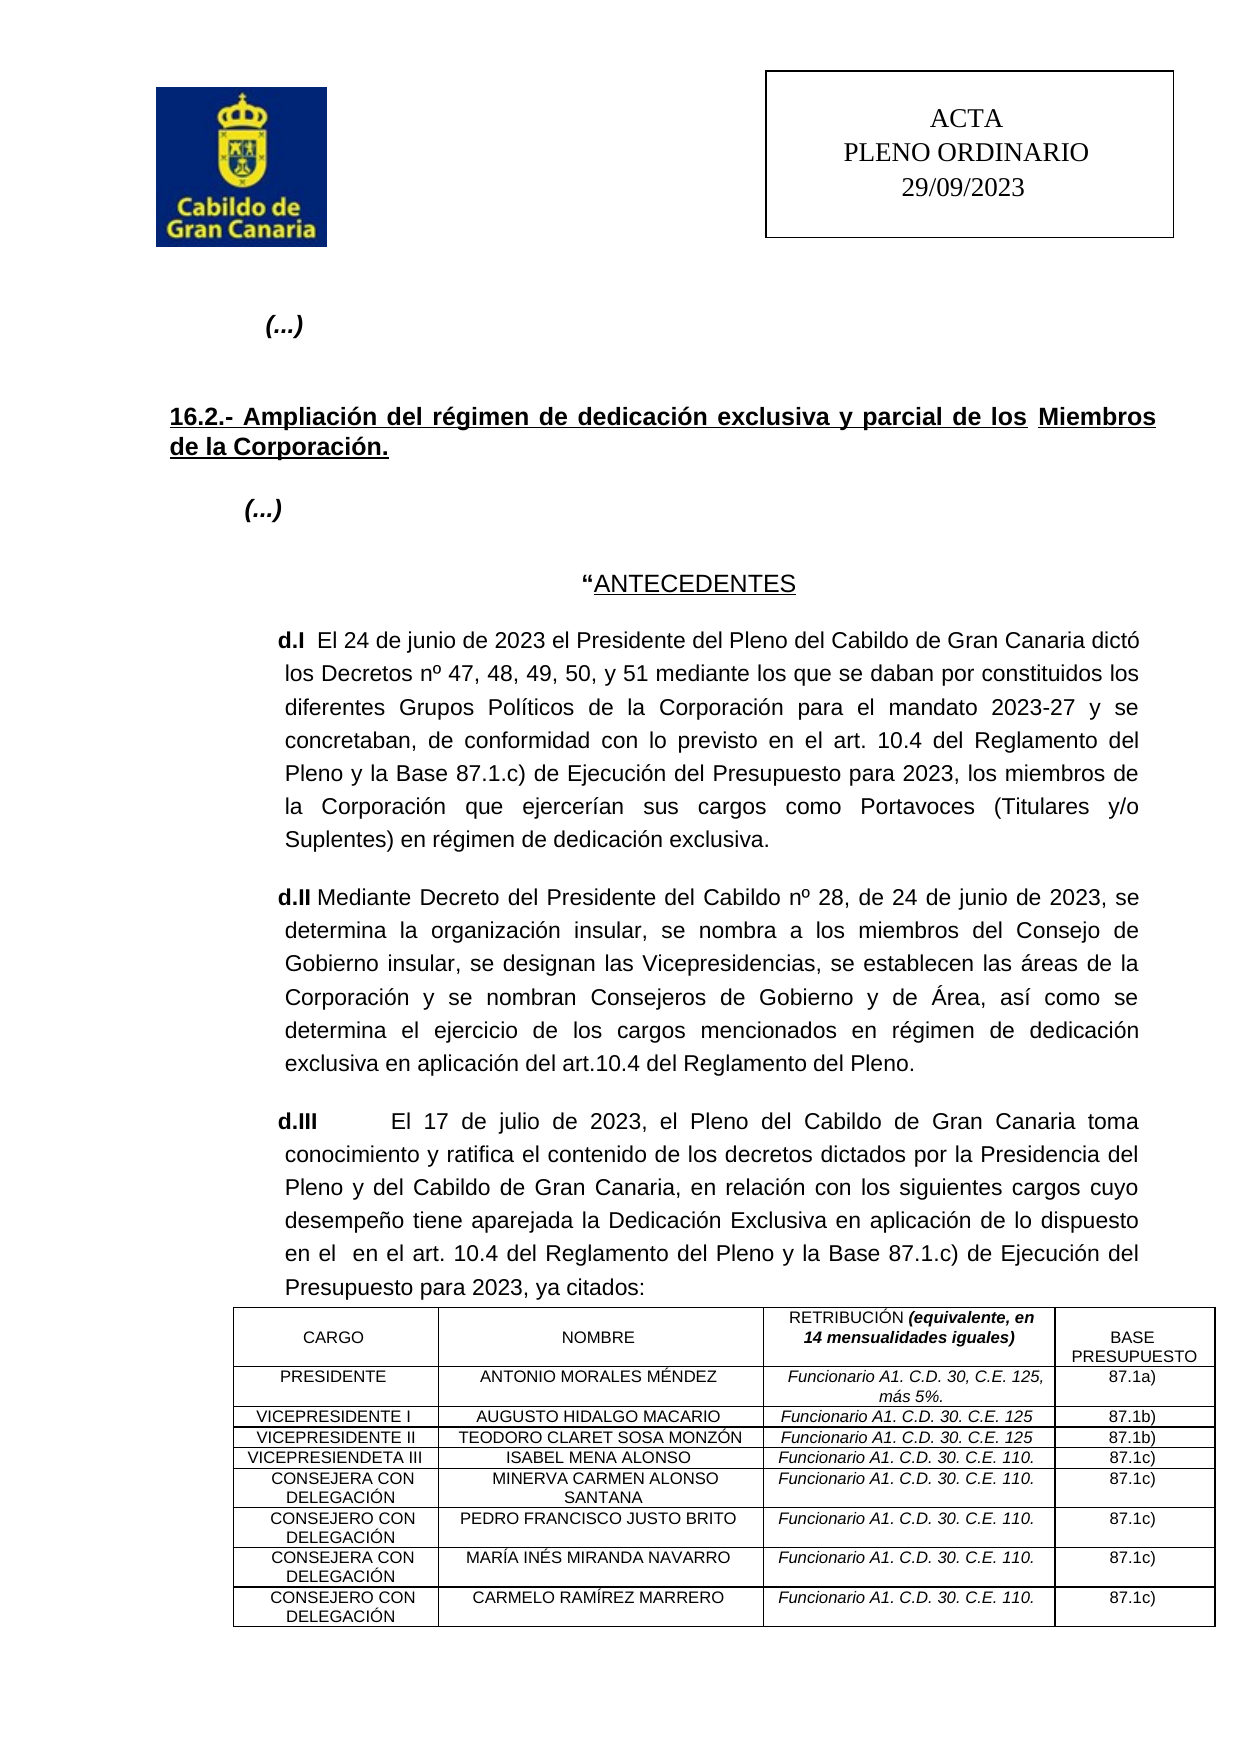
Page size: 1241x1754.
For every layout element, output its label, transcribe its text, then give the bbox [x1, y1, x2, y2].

table_cell MARÍA INÉS MIRANDA NAVARRO [439, 1548, 763, 1586]
table_cell ANTONIO MORALES MÉNDEZ [439, 1367, 763, 1406]
table_cell VICEPRESIDENTE II [234, 1428, 438, 1447]
table_cell Funcionario A1. C.D. 30. C.E. 110. [764, 1448, 1054, 1467]
table_cell 87.1c) [1056, 1469, 1214, 1507]
table_cell Funcionario A1. C.D. 30, C.E. 125, más 5%. [764, 1367, 1054, 1406]
picture [156, 87, 327, 247]
table_cell TEODORO CLARET SOSA MONZÓN [439, 1428, 763, 1447]
table_header BASE PRESUPUESTO [1056, 1308, 1214, 1366]
text 16.2.- Ampliación del régimen de dedicación exclusiva y parcial de los Miembros de la Corporación. [169, 402, 1156, 461]
table_cell 87.1c) [1056, 1448, 1214, 1467]
table_cell CONSEJERO CON DELEGACIÓN [234, 1588, 438, 1626]
table_header NOMBRE [439, 1308, 763, 1366]
table_cell Funcionario A1. C.D. 30. C.E. 110. [764, 1469, 1054, 1507]
table_cell Funcionario A1. C.D. 30. C.E. 125 [764, 1428, 1054, 1447]
table_cell VICEPRESIENDETA III [234, 1448, 438, 1467]
table_cell MINERVA CARMEN ALONSO SANTANA [439, 1469, 763, 1507]
text (...) [244, 494, 1141, 522]
table_header RETRIBUCIÓN (equivalente, en 14 mensualidades iguales) [764, 1308, 1054, 1366]
list Mediante Decreto del Presidente del Cabildo nº 28, de 24 de junio de 2023, se determina la organización insular, se nombra a los miembros del Consejo de Gobierno insular, se designan las Vicepresidencias, se establecen las áreas de la Corporación y se nombran Consejeros de Gobierno y de Área, así como se determina el ejercicio de los cargos mencionados en régimen de dedicación exclusiva en aplicación del art.10.4 del Reglamento del Pleno. [278, 884, 1140, 1076]
table_cell CARMELO RAMÍREZ MARRERO [439, 1588, 763, 1626]
table_cell CONSEJERA CON DELEGACIÓN [234, 1469, 438, 1507]
table_cell 87.1c) [1056, 1508, 1214, 1547]
table_header CARGO [234, 1308, 438, 1366]
table_cell PEDRO FRANCISCO JUSTO BRITO [439, 1508, 763, 1547]
list El 24 de junio de 2023 el Presidente del Pleno del Cabildo de Gran Canaria dictó los Decretos nº 47, 48, 49, 50, y 51 mediante los que se daban por constituidos los diferentes Grupos Políticos de la Corporación para el mandato 2023-27 y se concretaban, de conformidad con lo previsto en el art. 10.4 del Reglamento del Pleno y la Base 87.1.c) de Ejecución del Presupuesto para 2023, los miembros de la Corporación que ejercerían sus cargos como Portavoces (Titulares y/o Suplentes) en régimen de dedicación exclusiva. [278, 627, 1140, 852]
table_cell 87.1c) [1056, 1548, 1214, 1586]
table_cell CONSEJERO CON DELEGACIÓN [234, 1508, 438, 1547]
table_cell 87.1b) [1056, 1428, 1214, 1447]
text “ANTECEDENTES [228, 569, 1156, 598]
table_cell 87.1c) [1056, 1588, 1214, 1626]
list El 17 de julio de 2023, el Pleno del Cabildo de Gran Canaria toma conocimiento y ratifica el contenido de los decretos dictados por la Presidencia del Pleno y del Cabildo de Gran Canaria, en relación con los siguientes cargos cuyo desempeño tiene aparejada la Dedicación Exclusiva en aplicación de lo dispuesto en el en el art. 10.4 del Reglamento del Pleno y la Base 87.1.c) de Ejecución del Presupuesto para 2023, ya citados: [278, 1108, 1140, 1300]
table_cell ISABEL MENA ALONSO [439, 1448, 763, 1467]
table_cell PRESIDENTE [234, 1367, 438, 1406]
table_cell CONSEJERA CON DELEGACIÓN [234, 1548, 438, 1586]
table_cell VICEPRESIDENTE I [234, 1407, 438, 1426]
table_cell Funcionario A1. C.D. 30. C.E. 110. [764, 1548, 1054, 1586]
table_cell Funcionario A1. C.D. 30. C.E. 125 [764, 1407, 1054, 1426]
table_cell 87.1b) [1056, 1407, 1214, 1426]
table_cell Funcionario A1. C.D. 30. C.E. 110. [764, 1588, 1054, 1626]
table_cell 87.1a) [1056, 1367, 1214, 1406]
table_cell AUGUSTO HIDALGO MACARIO [439, 1407, 763, 1426]
table_cell Funcionario A1. C.D. 30. C.E. 110. [764, 1508, 1054, 1547]
text (...) [265, 310, 1070, 338]
